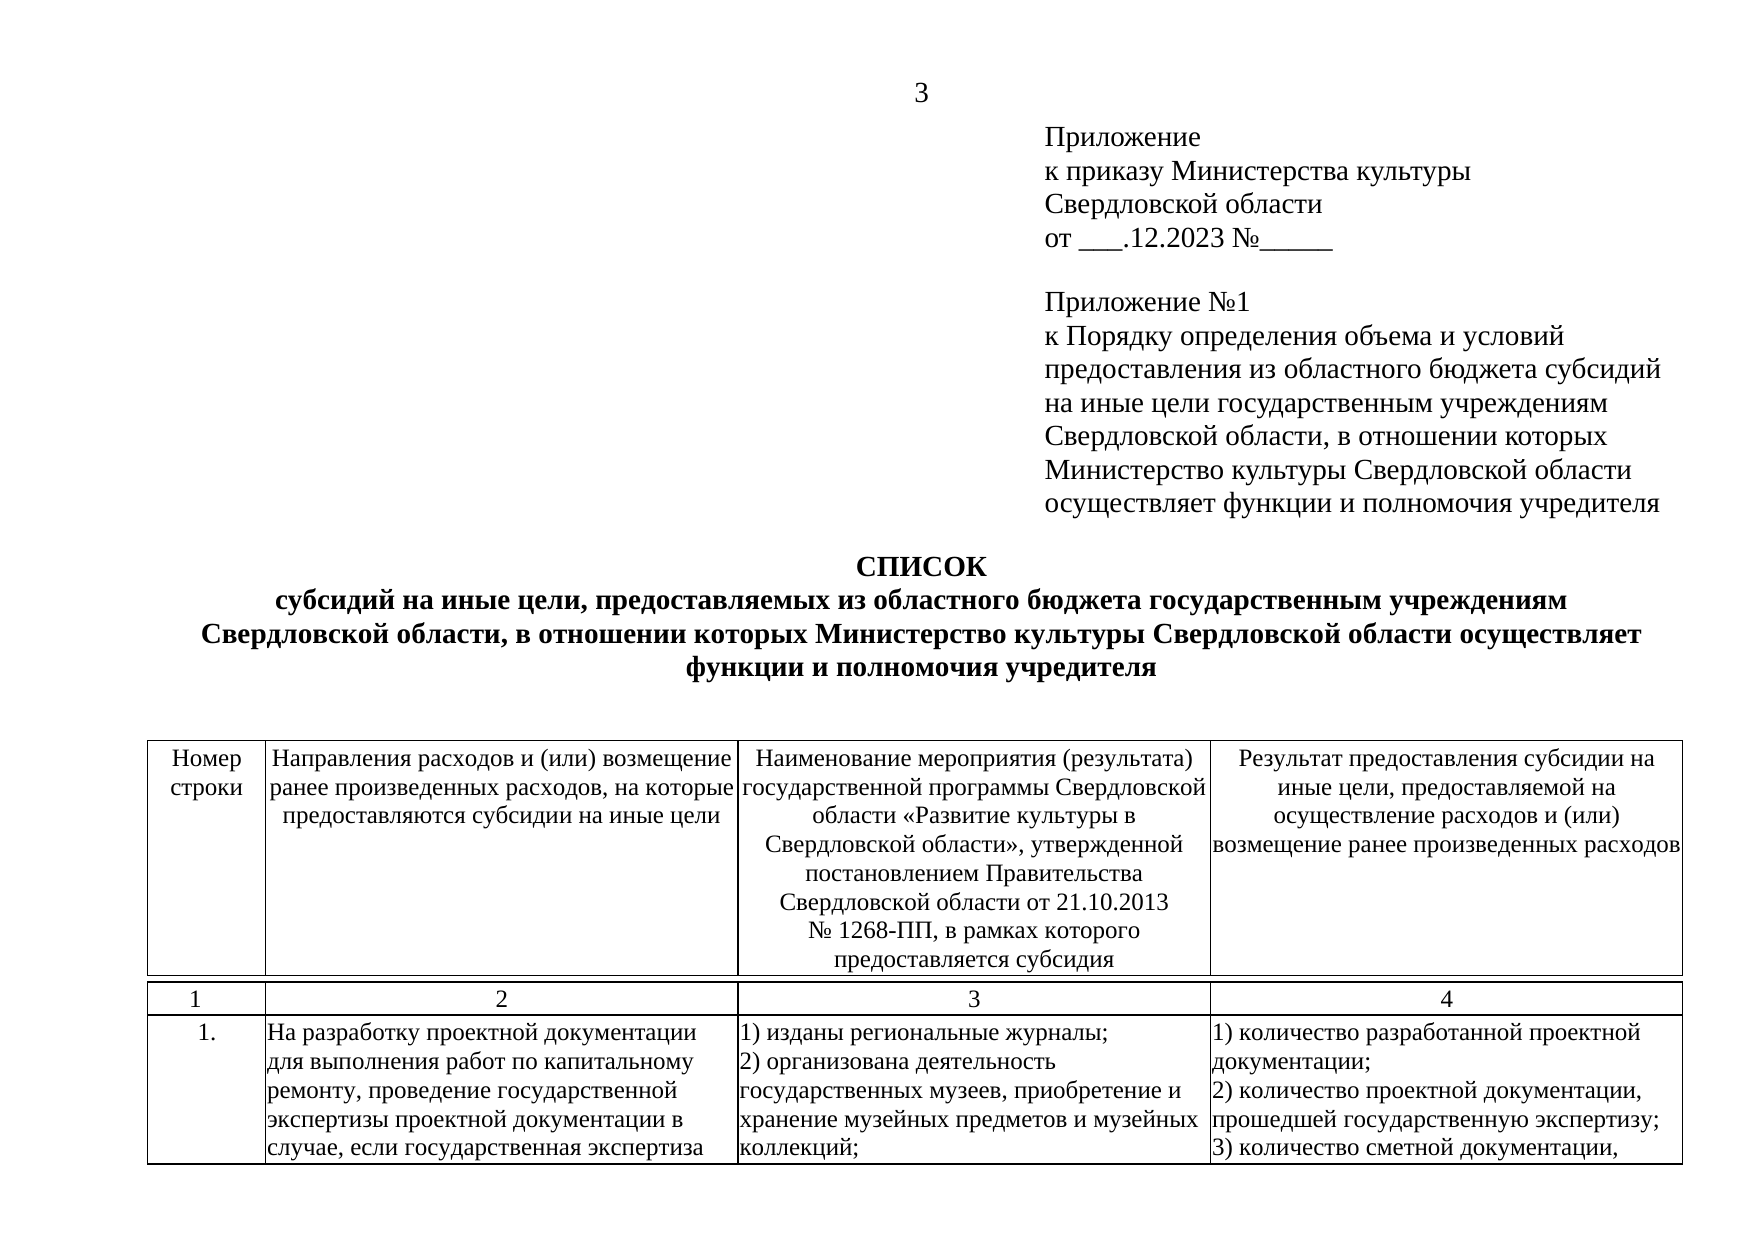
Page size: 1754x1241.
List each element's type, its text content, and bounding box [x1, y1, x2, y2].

table_header Приложение №1 к Порядку определения объема и условий предоставления из областного бюджета субсидий на иные цели государственным учреждениям Свердловской области, в отношении которых Министерство культуры Свердловской области осуществляет функции и полномочия учредителя [1034, 284, 1682, 519]
table_header Результат предоставления субсидии на иные цели, предоставляемой на осуществление расходов и (или) возмещение ранее произведенных расходов [1211, 741, 1682, 974]
table_header 3 [739, 983, 1210, 1014]
table_header Направления расходов и (или) возмещение ранее произведенных расходов, на которые предоставляются субсидии на иные цели [266, 741, 737, 974]
table_header [148, 119, 471, 253]
table_header Приложение к приказу Министерства культуры Свердловской области от ___.12.2023 №_____ [1034, 119, 1753, 253]
table_header [148, 284, 1033, 519]
table_header 1 [148, 983, 265, 1014]
table_header Наименование мероприятия (результата) государственной программы Свердловской области «Развитие культуры в Свердловской области», утвержденной постановлением Правительства Свердловской области от 21.10.2013 № 1268-ПП, в рамках которого предоставляется субсидия [739, 741, 1210, 974]
table_cell 1) изданы региональные журналы; 2) организована деятельность государственных музеев, приобретение и хранение музейных предметов и музейных коллекций; [739, 1016, 1210, 1163]
text субсидий на иные цели, предоставляемых из областного бюджета государственным учреждениям Свердловской области, в отношении которых Министерство культуры Свердловской области осуществляет функции и полномочия учредителя [148, 582, 1695, 683]
table_header 2 [266, 983, 737, 1014]
table_header 4 [1211, 983, 1682, 1014]
table_cell 1. [148, 1016, 265, 1163]
table_header [472, 119, 1033, 253]
table_cell 1) количество разработанной проектной документации; 2) количество проектной документации, прошедшей государственную экспертизу; 3) количество сметной документации, [1211, 1016, 1682, 1163]
table_cell На разработку проектной документации для выполнения работ по капитальному ремонту, проведение государственной экспертизы проектной документации в случае, если государственная экспертиза [266, 1016, 737, 1163]
text СПИСОК [148, 549, 1695, 582]
table_header Номер строки [148, 741, 265, 974]
